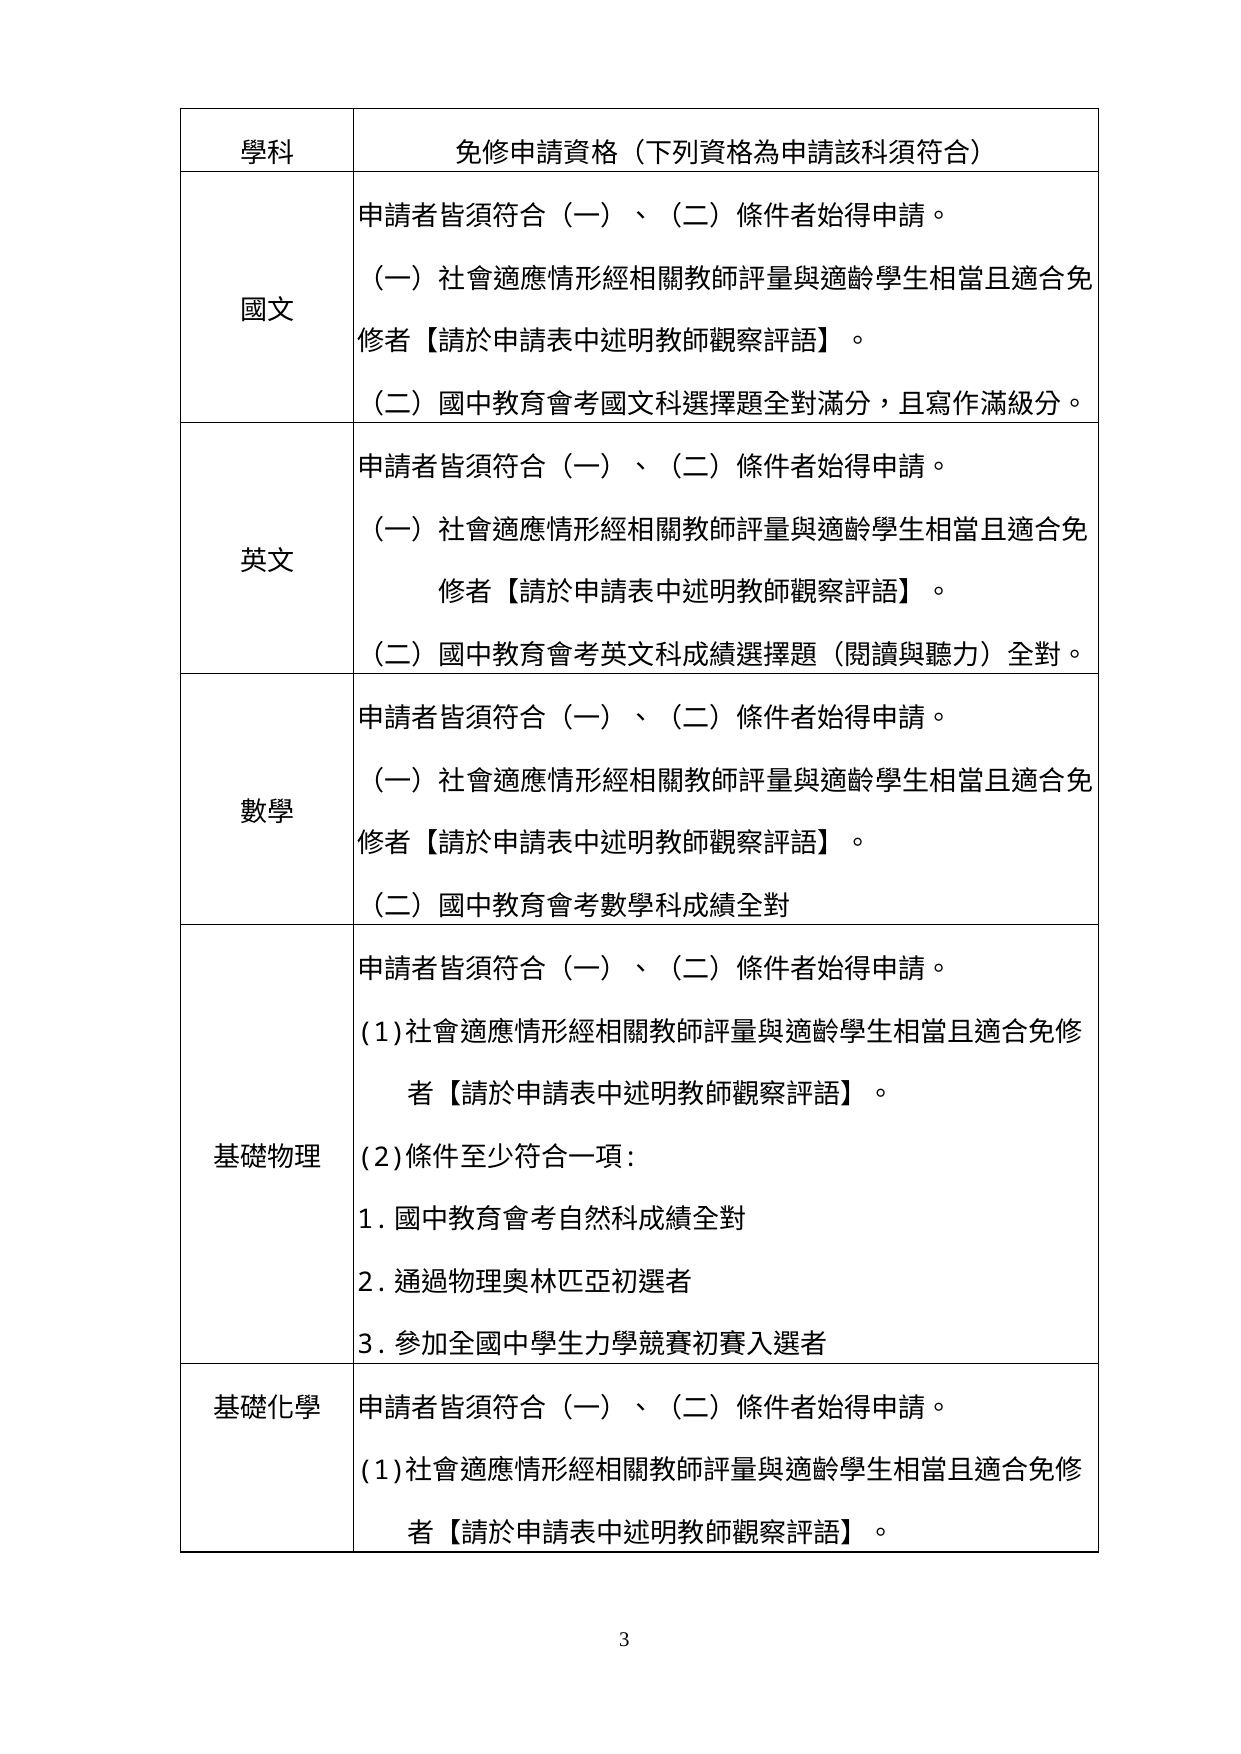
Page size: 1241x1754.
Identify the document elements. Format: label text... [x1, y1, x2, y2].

table_cell 基礎化學 [181, 1364, 353, 1551]
table_cell 基礎物理 [181, 925, 353, 1363]
table_header 學科 [181, 109, 353, 171]
table_cell 申請者皆須符合（一）、（二）條件者始得申請。 （一）社會適應情形經相關教師評量與適齡學生相當且適合免修者【請於申請表中述明教師觀察評語】。 （二）國中教育會考數學科成績全對 [354, 674, 1098, 924]
table_cell 申請者皆須符合（一）、（二）條件者始得申請。 社會適應情形經相關教師評量與適齡學生相當且適合免修者【請於申請表中述明教師觀察評語】。 條件至少符合一項: 免試入學者：國中教育會考自然科成績全對 通過化學奧林匹亞初選者 [354, 1364, 1098, 1551]
table_cell 申請者皆須符合（一）、（二）條件者始得申請。 （一）社會適應情形經相關教師評量與適齡學生相當且適合免修者【請於申請表中述明教師觀察評語】。 （二）國中教育會考國文科選擇題全對滿分，且寫作滿級分。 [354, 172, 1098, 422]
table_cell 申請者皆須符合（一）、（二）條件者始得申請。 （一）社會適應情形經相關教師評量與適齡學生相當且適合免修者【請於申請表中述明教師觀察評語】。 （二）國中教育會考英文科成績選擇題（閱讀與聽力）全對。 [354, 423, 1098, 673]
table_cell 數學 [181, 674, 353, 924]
table_cell 國文 [181, 172, 353, 422]
table_header 免修申請資格（下列資格為申請該科須符合） [354, 109, 1098, 171]
table_cell 申請者皆須符合（一）、（二）條件者始得申請。 社會適應情形經相關教師評量與適齡學生相當且適合免修者【請於申請表中述明教師觀察評語】。 條件至少符合一項: 國中教育會考自然科成績全對 通過物理奧林匹亞初選者 參加全國中學生力學競賽初賽入選者 [354, 925, 1098, 1363]
table_cell 英文 [181, 423, 353, 673]
